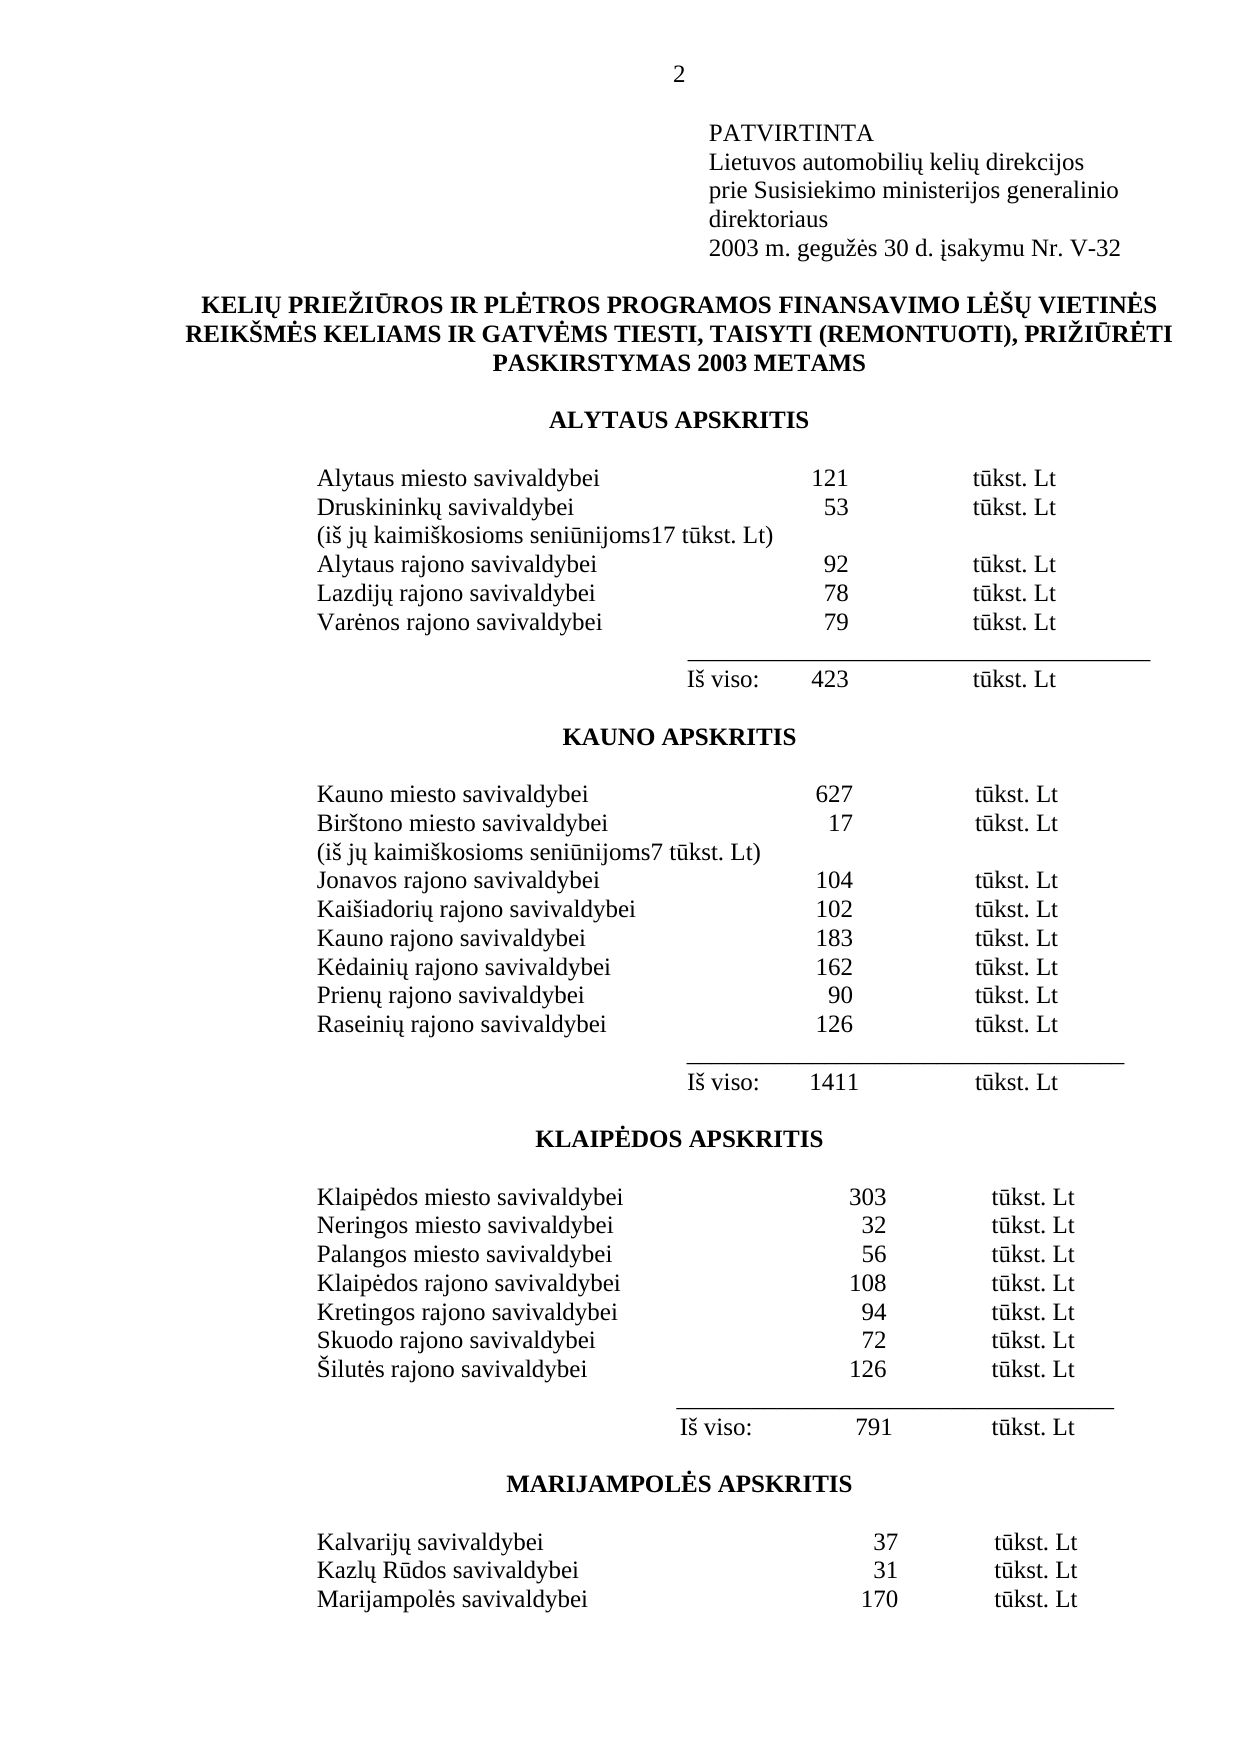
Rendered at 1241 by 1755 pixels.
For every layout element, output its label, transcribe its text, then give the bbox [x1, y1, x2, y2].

table_cell Šilutės rajono savivaldybei [305, 1354, 665, 1383]
table_cell 78 [675, 578, 866, 607]
text PATVIRTINTA [177, 118, 1181, 147]
table_cell tūkst. Lt [870, 923, 1162, 952]
table_cell 94 [665, 1297, 904, 1326]
table_header Klaipėdos miesto savivaldybei [305, 1182, 665, 1211]
table_cell tūkst. Lt [870, 981, 1162, 1009]
table_cell tūkst. Lt [870, 866, 1162, 894]
table_cell Birštono miesto savivaldybei [305, 808, 675, 837]
table_cell ___________________________________ [665, 1383, 1162, 1412]
table_cell [305, 664, 675, 693]
table_cell Iš viso: 1411 [675, 1067, 870, 1096]
table_cell Druskininkų savivaldybei [305, 492, 675, 521]
table_cell Kėdainių rajono savivaldybei [305, 952, 675, 981]
table_header tūkst. Lt [870, 779, 1162, 808]
table_cell Alytaus rajono savivaldybei [305, 549, 675, 578]
table_cell 32 [665, 1211, 904, 1239]
text 2003 m. gegužės 30 d. įsakymu Nr. V-32 [177, 233, 1181, 262]
table_cell Neringos miesto savivaldybei [305, 1211, 665, 1239]
table_cell tūkst. Lt [904, 1326, 1162, 1354]
table_cell Kauno rajono savivaldybei [305, 923, 675, 952]
table_cell Jonavos rajono savivaldybei [305, 866, 675, 894]
table_cell 53 [675, 492, 866, 521]
table_cell 31 [675, 1556, 909, 1584]
table_cell tūkst. Lt [866, 549, 1162, 578]
table_cell 17 [675, 808, 870, 837]
table_cell tūkst. Lt [866, 607, 1162, 636]
table_cell 90 [675, 981, 870, 1009]
table_cell tūkst. Lt [904, 1239, 1162, 1268]
table_cell Kretingos rajono savivaldybei [305, 1297, 665, 1326]
table_header 627 [675, 779, 870, 808]
table_cell tūkst. Lt [870, 808, 1162, 837]
table_cell Kaišiadorių rajono savivaldybei [305, 894, 675, 923]
table_cell tūkst. Lt [904, 1412, 1162, 1441]
text KLAIPĖDOS APSKRITIS [177, 1124, 1181, 1153]
table_cell tūkst. Lt [870, 1067, 1162, 1096]
table_cell [305, 1067, 675, 1096]
table_cell (iš jų kaimiškosioms seniūnijoms17 tūkst. Lt) [305, 521, 1162, 549]
table_cell 126 [675, 1009, 870, 1038]
table_header Kalvarijų savivaldybei [305, 1527, 675, 1556]
table_cell tūkst. Lt [870, 952, 1162, 981]
text prie Susisiekimo ministerijos generalinio [177, 176, 1181, 204]
text ALYTAUS APSKRITIS [177, 406, 1181, 434]
table_cell Kazlų Rūdos savivaldybei [305, 1556, 675, 1584]
table_cell 72 [665, 1326, 904, 1354]
table_cell Varėnos rajono savivaldybei [305, 607, 675, 636]
text KAUNO APSKRITIS [177, 722, 1181, 751]
table_cell tūkst. Lt [904, 1211, 1162, 1239]
table_cell tūkst. Lt [904, 1268, 1162, 1297]
table_cell (iš jų kaimiškosioms seniūnijoms7 tūkst. Lt) [305, 837, 1162, 866]
text KELIŲ PRIEŽIŪROS IR PLĖTROS PROGRAMOS FINANSAVIMO LĖŠŲ VIETINĖS REIKŠMĖS KELIAMS IR GATVĖMS TIESTI, TAISYTI (REMONTUOTI), PRIŽIŪRĖTI PASKIRSTYMAS 2003 METAMS [177, 291, 1181, 377]
table_header 303 [665, 1182, 904, 1211]
text direktoriaus [177, 204, 1181, 233]
table_cell Prienų rajono savivaldybei [305, 981, 675, 1009]
table_cell tūkst. Lt [904, 1297, 1162, 1326]
table_header tūkst. Lt [909, 1527, 1162, 1556]
table_cell _____________________________________ [675, 636, 1162, 664]
table_cell 170 [675, 1584, 909, 1613]
table_cell 126 [665, 1354, 904, 1383]
table_cell 92 [675, 549, 866, 578]
table_header 37 [675, 1527, 909, 1556]
table_header 121 [675, 463, 866, 492]
table_cell [305, 1383, 665, 1412]
table_cell 102 [675, 894, 870, 923]
table_cell 183 [675, 923, 870, 952]
table_cell Skuodo rajono savivaldybei [305, 1326, 665, 1354]
table_cell tūkst. Lt [909, 1584, 1162, 1613]
table_cell tūkst. Lt [866, 578, 1162, 607]
table_cell 108 [665, 1268, 904, 1297]
table_cell tūkst. Lt [866, 492, 1162, 521]
table_cell Iš viso: 791 [665, 1412, 904, 1441]
table_cell Raseinių rajono savivaldybei [305, 1009, 675, 1038]
text Lietuvos automobilių kelių direkcijos [177, 147, 1181, 176]
table_cell tūkst. Lt [870, 894, 1162, 923]
table_cell Lazdijų rajono savivaldybei [305, 578, 675, 607]
text MARIJAMPOLĖS APSKRITIS [177, 1469, 1181, 1498]
table_cell ___________________________________ [675, 1038, 1162, 1067]
table_cell Klaipėdos rajono savivaldybei [305, 1268, 665, 1297]
table_cell 162 [675, 952, 870, 981]
table_header Kauno miesto savivaldybei [305, 779, 675, 808]
table_cell tūkst. Lt [870, 1009, 1162, 1038]
table_header tūkst. Lt [866, 463, 1162, 492]
table_cell [305, 1038, 675, 1067]
table_cell Palangos miesto savivaldybei [305, 1239, 665, 1268]
table_cell tūkst. Lt [904, 1354, 1162, 1383]
table_cell 104 [675, 866, 870, 894]
table_header tūkst. Lt [904, 1182, 1162, 1211]
table_header Alytaus miesto savivaldybei [305, 463, 675, 492]
table_cell Marijampolės savivaldybei [305, 1584, 675, 1613]
table_cell tūkst. Lt [866, 664, 1162, 693]
table_cell 79 [675, 607, 866, 636]
table_cell Iš viso: 423 [675, 664, 866, 693]
table_cell 56 [665, 1239, 904, 1268]
table_cell tūkst. Lt [909, 1556, 1162, 1584]
table_cell [305, 1412, 665, 1441]
table_cell [305, 636, 675, 664]
